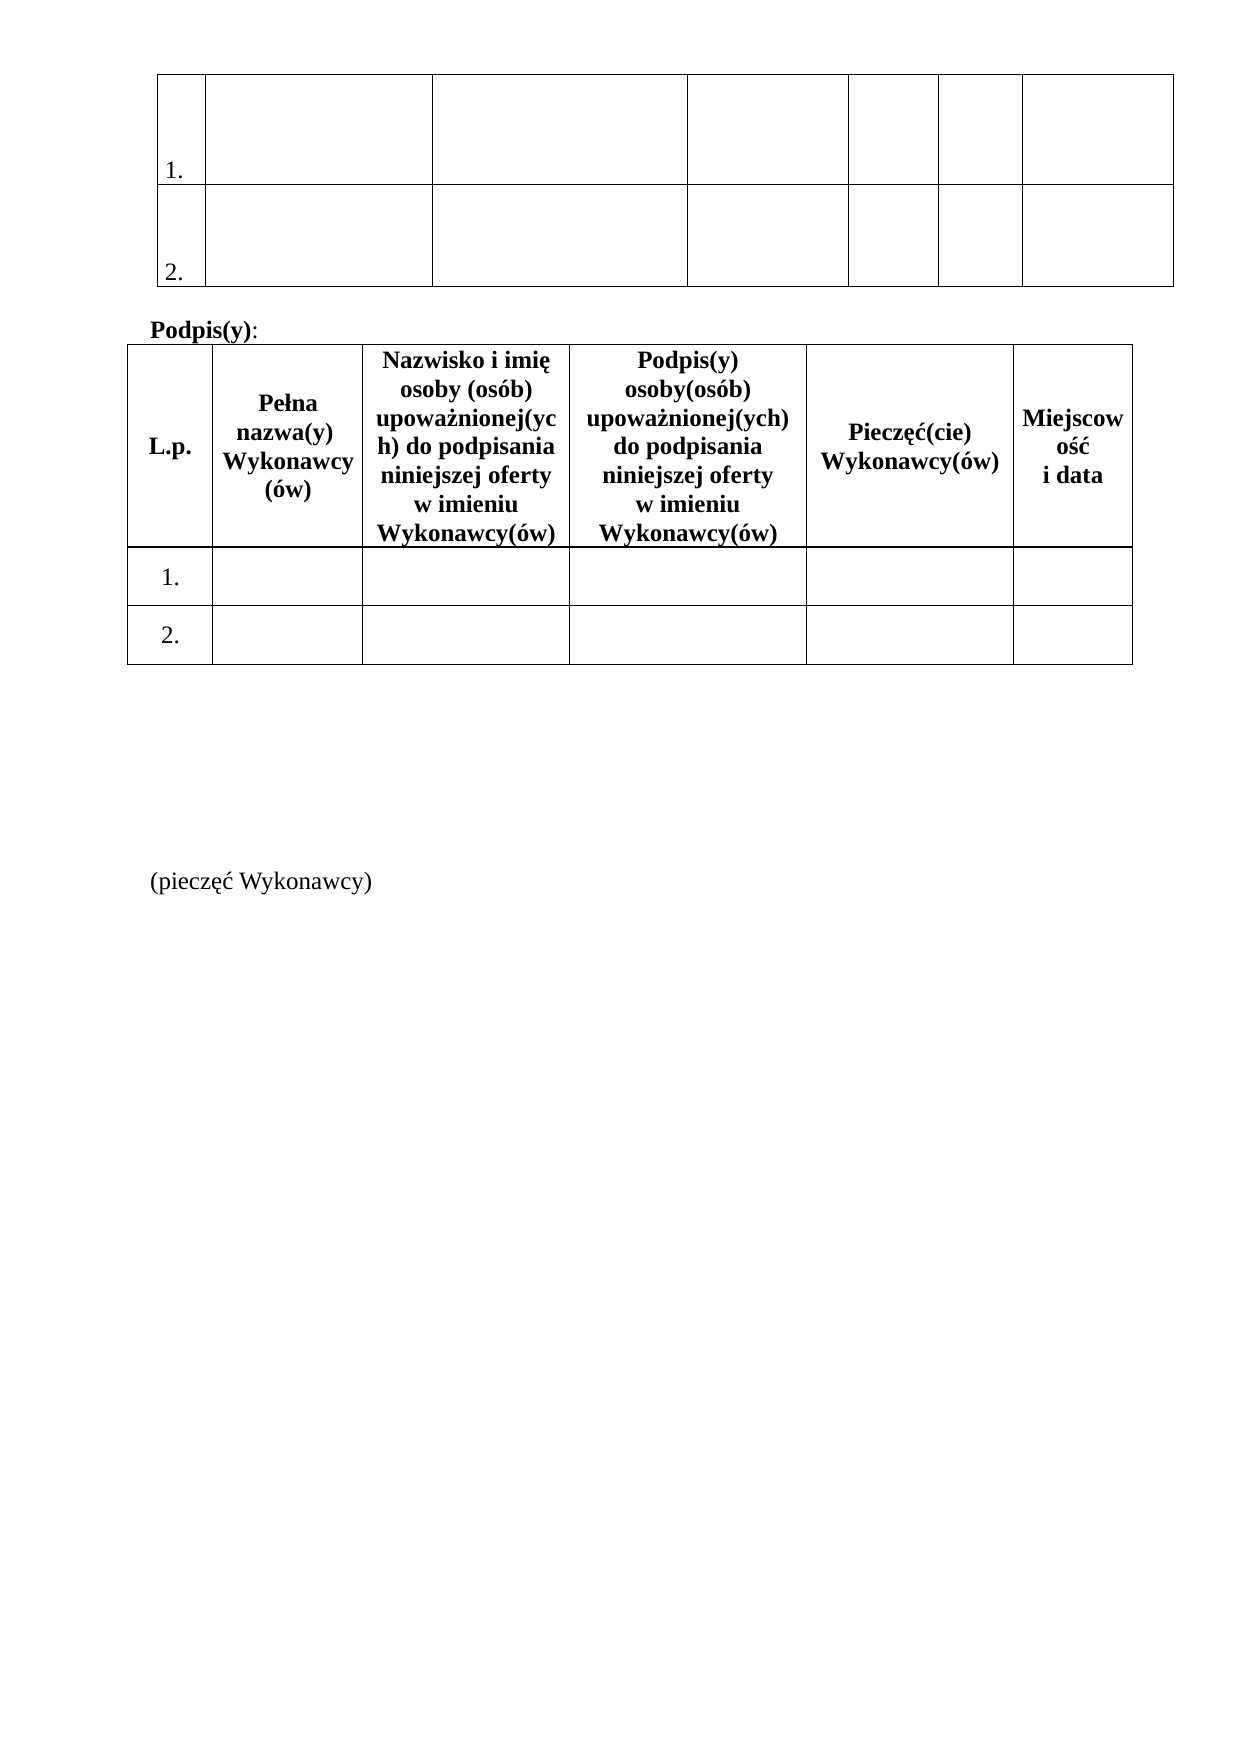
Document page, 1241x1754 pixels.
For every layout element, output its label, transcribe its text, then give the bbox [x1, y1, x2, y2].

table_header Pełna nazwa(y) Wykonawcy(ów) [213, 345, 362, 546]
table_header Podpis(y) osoby(osób) upoważnionej(ych) do podpisania niniejszej oferty w imieniu Wykonawcy(ów) [570, 345, 806, 546]
text Podpis(y): [150, 315, 1092, 344]
table_cell 1. [128, 548, 212, 605]
table_cell [206, 75, 432, 184]
table_cell [363, 606, 569, 663]
table_cell 2. [128, 606, 212, 663]
table_header L.p. [128, 345, 212, 546]
table_cell [213, 548, 362, 605]
table_cell [570, 606, 806, 663]
table_cell [213, 606, 362, 663]
table_cell 1. [158, 75, 205, 184]
table_cell [1023, 75, 1173, 184]
table_cell [433, 185, 687, 286]
table_header Pieczęć(cie) Wykonawcy(ów) [807, 345, 1013, 546]
table_cell [1023, 185, 1173, 286]
text (pieczęć Wykonawcy) [150, 866, 1092, 894]
table_cell [849, 185, 938, 286]
table_header Miejscowość i data [1014, 345, 1132, 546]
table_cell [570, 548, 806, 605]
table_cell [688, 185, 848, 286]
table_cell [363, 548, 569, 605]
table_cell [433, 75, 687, 184]
table_cell [206, 185, 432, 286]
table_cell [939, 75, 1022, 184]
table_cell [939, 185, 1022, 286]
table_header Nazwisko i imię osoby (osób) upoważnionej(ych) do podpisania niniejszej oferty w imieniu Wykonawcy(ów) [363, 345, 569, 546]
table_cell 2. [158, 185, 205, 286]
table_cell [1014, 548, 1132, 605]
table_cell [688, 75, 848, 184]
table_cell [807, 548, 1013, 605]
table_cell [807, 606, 1013, 663]
table_cell [849, 75, 938, 184]
table_cell [1014, 606, 1132, 663]
